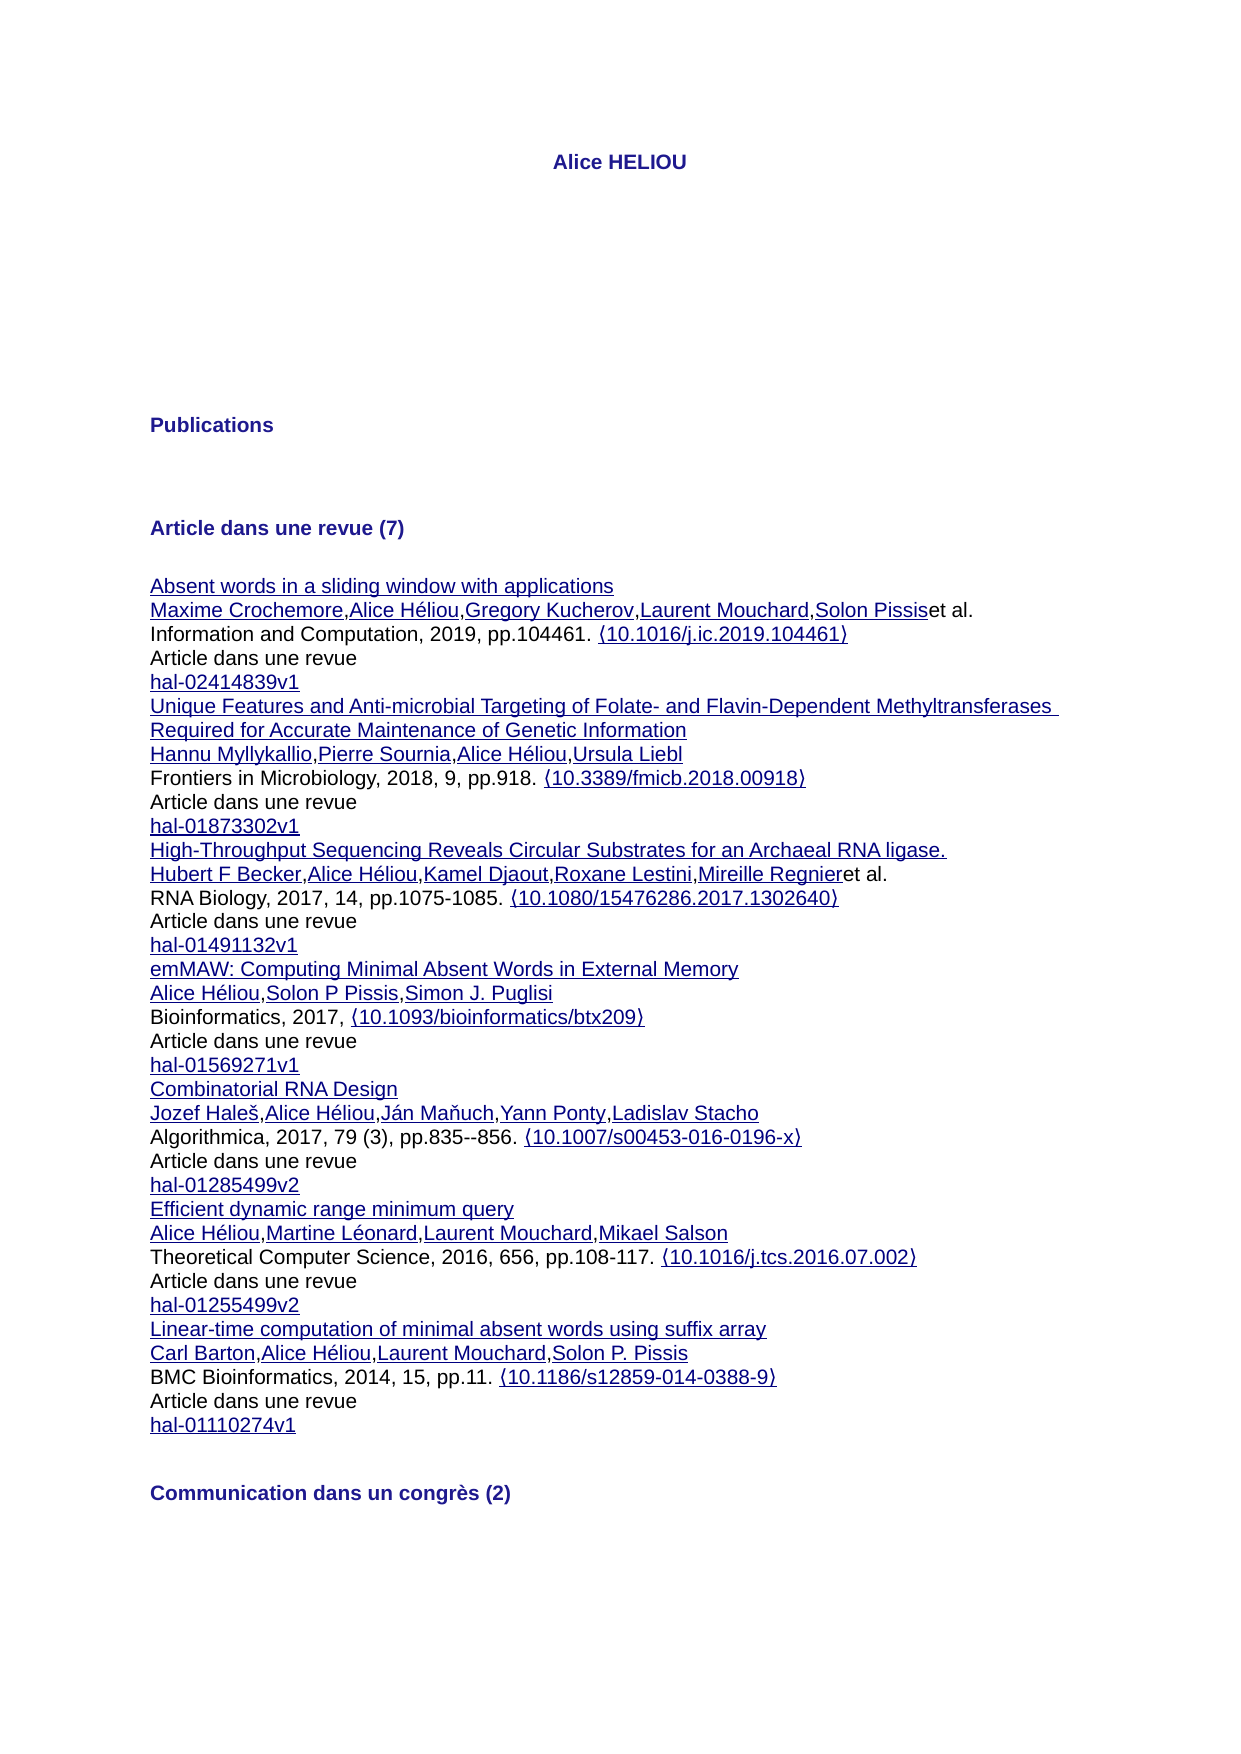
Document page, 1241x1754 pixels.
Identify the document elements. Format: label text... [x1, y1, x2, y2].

table_cell Linear-time computation of minimal absent words using suffix array Carl Barton,Alice Héliou,Laurent Mouchard,Solon P. Pissis BMC Bioinformatics, 2014, 15, pp.11. ⟨10.1186/s12859-014-0388-9⟩ Article dans une revue hal-01110274v1 [150, 1317, 1090, 1436]
subtitle Article dans une revue (7) [150, 516, 1090, 539]
subtitle Alice HELIOU [150, 150, 1090, 174]
subtitle Communication dans un congrès (2) [150, 1481, 1090, 1505]
table_header Absent words in a sliding window with applications Maxime Crochemore,Alice Héliou,Gregory Kucherov,Laurent Mouchard,Solon Pissiset al. Information and Computation, 2019, pp.104461. ⟨10.1016/j.ic.2019.104461⟩ Article dans une revue hal-02414839v1 [150, 574, 1090, 694]
table_cell Efficient dynamic range minimum query Alice Héliou,Martine Léonard,Laurent Mouchard,Mikael Salson Theoretical Computer Science, 2016, 656, pp.108-117. ⟨10.1016/j.tcs.2016.07.002⟩ Article dans une revue hal-01255499v2 [150, 1197, 1090, 1317]
table_cell emMAW: Computing Minimal Absent Words in External Memory Alice Héliou,Solon P Pissis,Simon J. Puglisi Bioinformatics, 2017, ⟨10.1093/bioinformatics/btx209⟩ Article dans une revue hal-01569271v1 [150, 957, 1090, 1077]
table_cell Unique Features and Anti-microbial Targeting of Folate- and Flavin-Dependent Methyltransferases Required for Accurate Maintenance of Genetic Information Hannu Myllykallio,Pierre Sournia,Alice Héliou,Ursula Liebl Frontiers in Microbiology, 2018, 9, pp.918. ⟨10.3389/fmicb.2018.00918⟩ Article dans une revue hal-01873302v1 [150, 694, 1090, 837]
table_cell Combinatorial RNA Design Jozef Haleš,Alice Héliou,Ján Maňuch,Yann Ponty,Ladislav Stacho Algorithmica, 2017, 79 (3), pp.835--856. ⟨10.1007/s00453-016-0196-x⟩ Article dans une revue hal-01285499v2 [150, 1077, 1090, 1197]
table_cell High-Throughput Sequencing Reveals Circular Substrates for an Archaeal RNA ligase. Hubert F Becker,Alice Héliou,Kamel Djaout,Roxane Lestini,Mireille Regnieret al. RNA Biology, 2017, 14, pp.1075-1085. ⟨10.1080/15476286.2017.1302640⟩ Article dans une revue hal-01491132v1 [150, 838, 1090, 957]
subtitle Publications [150, 412, 1090, 436]
